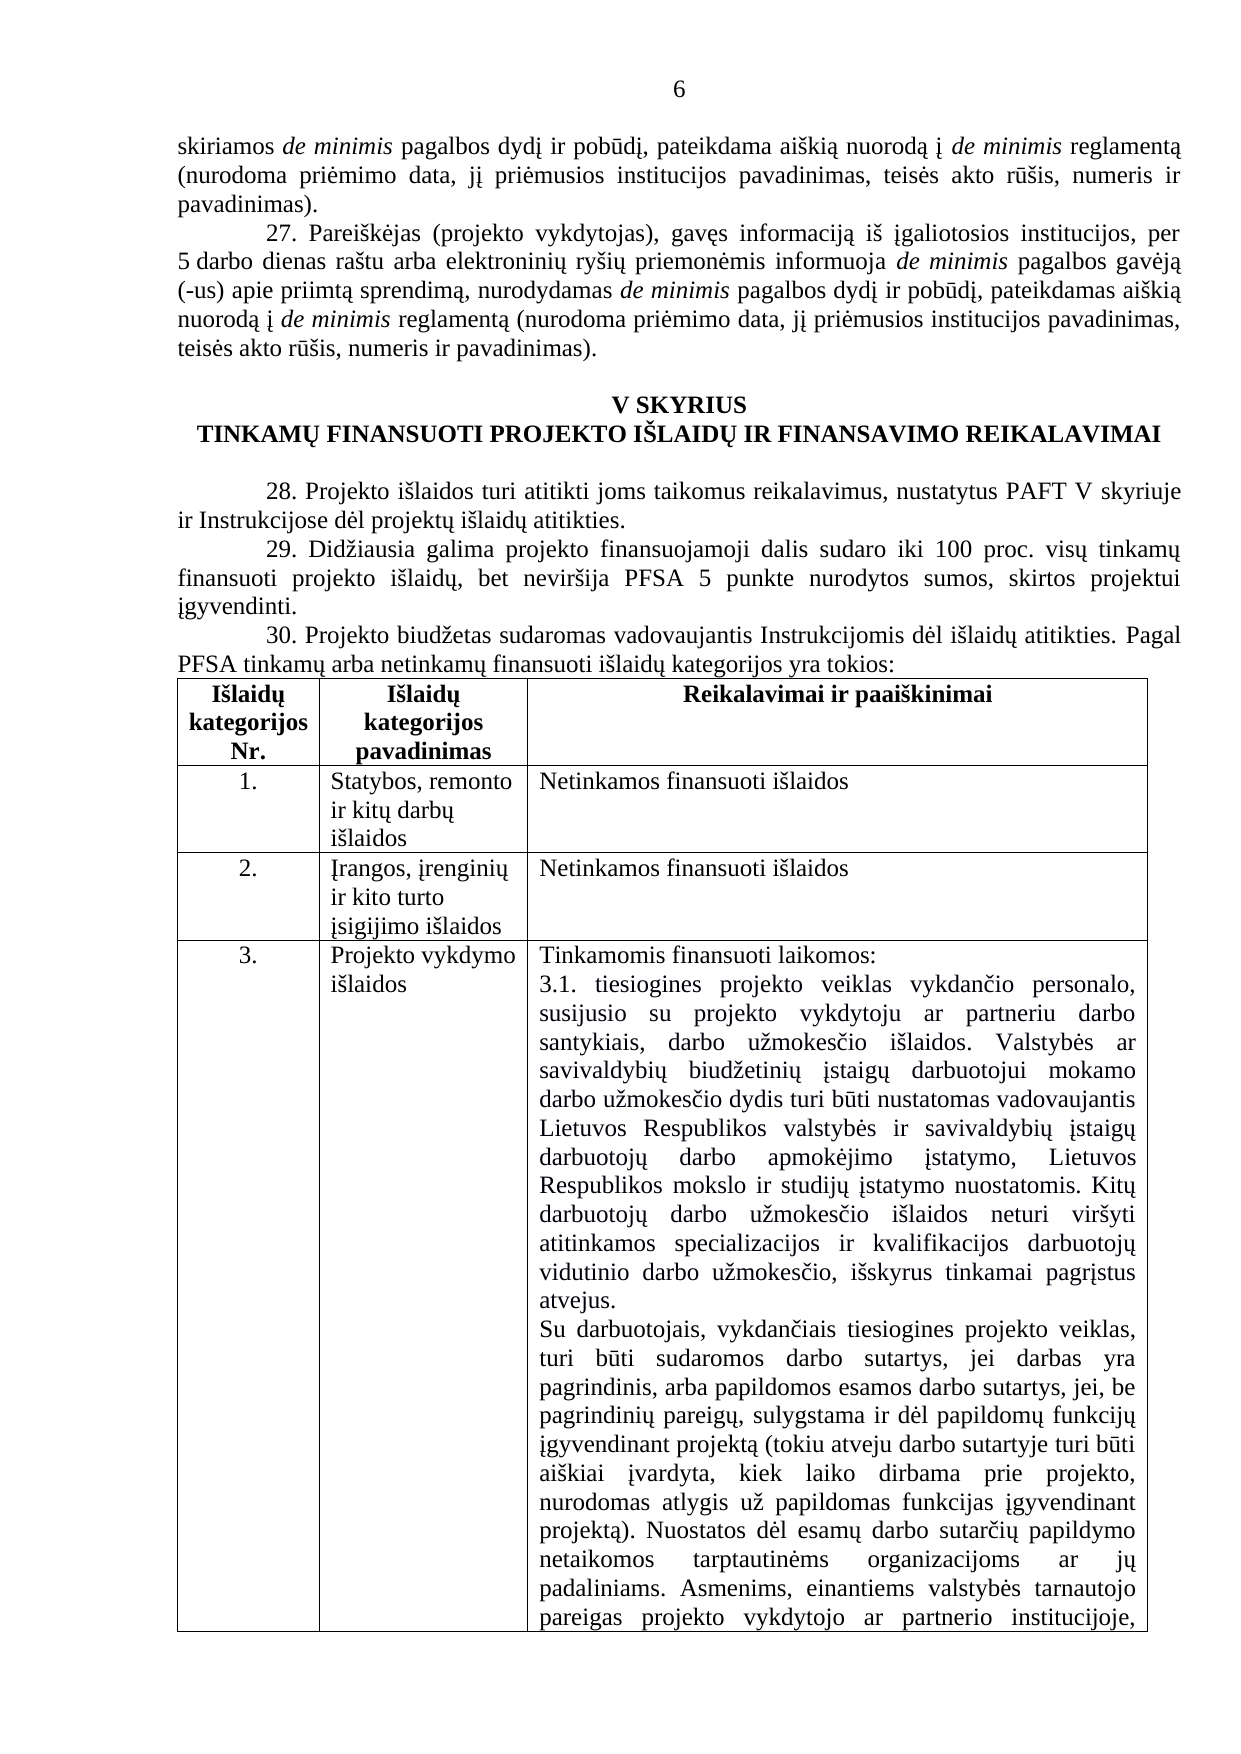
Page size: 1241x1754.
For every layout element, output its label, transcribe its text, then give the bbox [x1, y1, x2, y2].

table_cell Tinkamomis finansuoti laikomos: 3.1. tiesiogines projekto veiklas vykdančio personalo, susijusio su projekto vykdytoju ar partneriu darbo santykiais, darbo užmokesčio išlaidos. Valstybės ar savivaldybių biudžetinių įstaigų darbuotojui mokamo darbo užmokesčio dydis turi būti nustatomas vadovaujantis Lietuvos Respublikos valstybės ir savivaldybių įstaigų darbuotojų darbo apmokėjimo įstatymo, Lietuvos Respublikos mokslo ir studijų įstatymo nuostatomis. Kitų darbuotojų darbo užmokesčio išlaidos neturi viršyti atitinkamos specializacijos ir kvalifikacijos darbuotojų vidutinio darbo užmokesčio, išskyrus tinkamai pagrįstus atvejus. Su darbuotojais, vykdančiais tiesiogines projekto veiklas, turi būti sudaromos darbo sutartys, jei darbas yra pagrindinis, arba papildomos esamos darbo sutartys, jei, be pagrindinių pareigų, sulygstama ir dėl papildomų funkcijų įgyvendinant projektą (tokiu atveju darbo sutartyje turi būti aiškiai įvardyta, kiek laiko dirbama prie projekto, nurodomas atlygis už papildomas funkcijas įgyvendinant projektą). Nuostatos dėl esamų darbo sutarčių papildymo netaikomos tarptautinėms organizacijoms ar jų padaliniams. Asmenims, einantiems valstybės tarnautojo pareigas projekto vykdytojo ar partnerio institucijoje, [528, 941, 1147, 1631]
table_cell 3. [178, 941, 319, 1631]
table_cell Projekto vykdymo išlaidos [320, 941, 527, 1631]
text 27. Pareiškėjas (projekto vykdytojas), gavęs informaciją iš įgaliotosios institucijos, per 5 darbo dienas raštu arba elektroninių ryšių priemonėmis informuoja de minimis pagalbos gavėją (‑us) apie priimtą sprendimą, nurodydamas de minimis pagalbos dydį ir pobūdį, pateikdamas aiškią nuorodą į de minimis reglamentą (nurodoma priėmimo data, jį priėmusios institucijos pavadinimas, teisės akto rūšis, numeris ir pavadinimas). [177, 218, 1181, 361]
text TINKAMŲ FINANSUOTI PROJEKTO IŠLAIDŲ IR FINANSAVIMO REIKALAVIMAI [177, 419, 1181, 448]
table_cell Netinkamos finansuoti išlaidos [528, 853, 1147, 939]
table_cell 2. [178, 853, 319, 939]
table_cell Įrangos, įrenginių ir kito turto įsigijimo išlaidos [320, 853, 527, 939]
text V SKYRIUS [177, 390, 1181, 419]
text 29. Didžiausia galima projekto finansuojamoji dalis sudaro iki 100 proc. visų tinkamų finansuoti projekto išlaidų, bet neviršija PFSA 5 punkte nurodytos sumos, skirtos projektui įgyvendinti. [177, 534, 1181, 620]
table_cell Statybos, remonto ir kitų darbų išlaidos [320, 766, 527, 852]
table_header Išlaidų kategorijos Nr. [178, 679, 319, 765]
text skiriamos de minimis pagalbos dydį ir pobūdį, pateikdama aiškią nuorodą į de minimis reglamentą (nurodoma priėmimo data, jį priėmusios institucijos pavadinimas, teisės akto rūšis, numeris ir pavadinimas). [177, 131, 1181, 218]
table_cell 1. [178, 766, 319, 852]
table_header Išlaidų kategorijos pavadinimas [320, 679, 527, 765]
text 28. Projekto išlaidos turi atitikti joms taikomus reikalavimus, nustatytus PAFT V skyriuje ir Instrukcijose dėl projektų išlaidų atitikties. [177, 476, 1181, 534]
table_header Reikalavimai ir paaiškinimai [528, 679, 1147, 765]
table_cell Netinkamos finansuoti išlaidos [528, 766, 1147, 852]
text 30. Projekto biudžetas sudaromas vadovaujantis Instrukcijomis dėl išlaidų atitikties. Pagal PFSA tinkamų arba netinkamų finansuoti išlaidų kategorijos yra tokios: [177, 620, 1181, 678]
